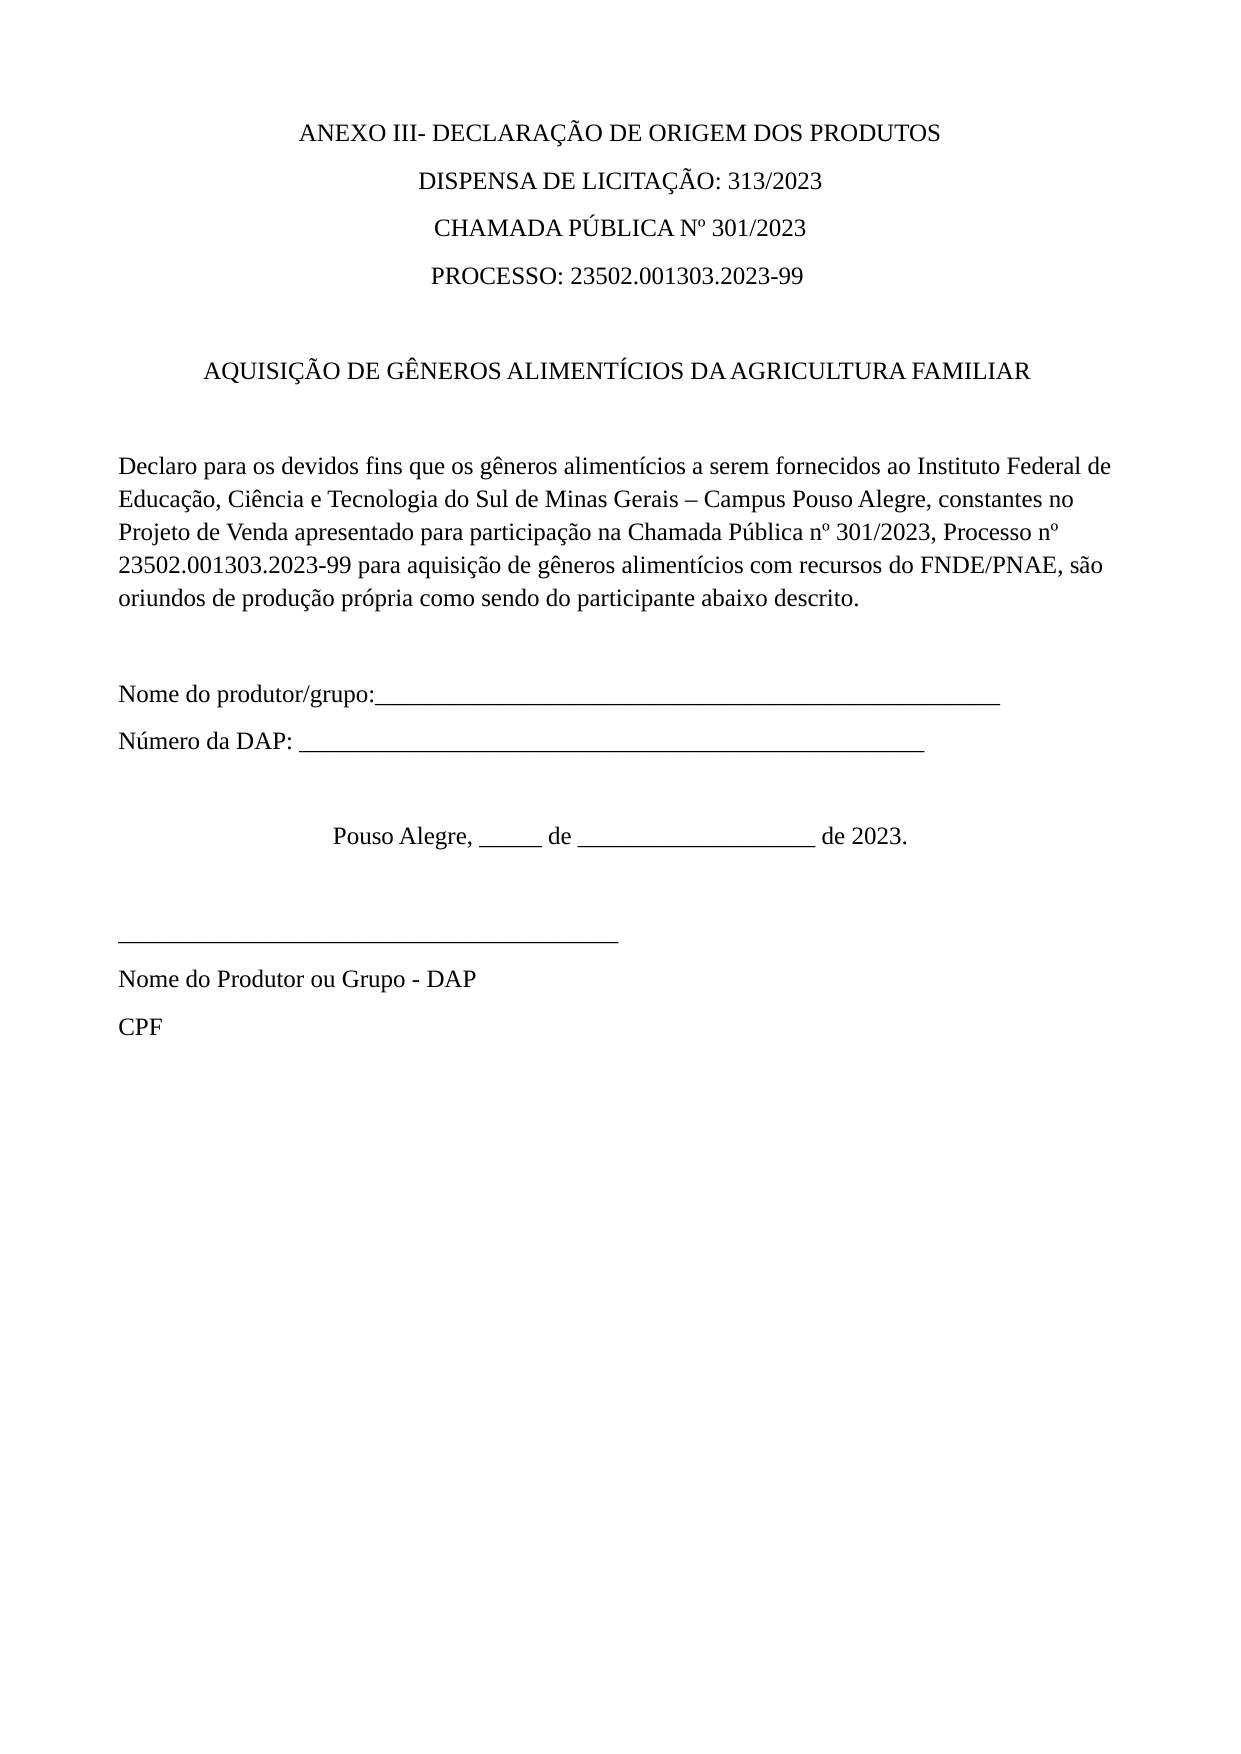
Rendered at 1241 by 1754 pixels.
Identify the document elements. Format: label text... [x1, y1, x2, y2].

text ________________________________________ [118, 917, 1122, 945]
text AQUISIÇÃO DE GÊNEROS ALIMENTÍCIOS DA AGRICULTURA FAMILIAR [118, 356, 1122, 385]
text Número da DAP: __________________________________________________ [118, 726, 1122, 755]
text DISPENSA DE LICITAÇÃO: 313/2023 [118, 166, 1122, 194]
text CPF [118, 1012, 1122, 1041]
text Declaro para os devidos fins que os gêneros alimentícios a serem fornecidos ao Instituto Federal de Educação, Ciência e Tecnologia do Sul de Minas Gerais – Campus Pouso Alegre, constantes no Projeto de Venda apresentado para participação na Chamada Pública nº 301/2023, Processo nº 23502.001303.2023-99 para aquisição de gêneros alimentícios com recursos do FNDE/PNAE, são oriundos de produção própria como sendo do participante abaixo descrito. [118, 451, 1122, 612]
text ANEXO III- DECLARAÇÃO DE ORIGEM DOS PRODUTOS [118, 118, 1122, 147]
text Nome do produtor/grupo:__________________________________________________ [118, 679, 1122, 707]
text Nome do Produtor ou Grupo - DAP [118, 964, 1122, 993]
text Pouso Alegre, _____ de ___________________ de 2023. [118, 821, 1122, 850]
text PROCESSO: 23502.001303.2023-99 [118, 261, 1122, 290]
text CHAMADA PÚBLICA Nº 301/2023 [118, 213, 1122, 242]
